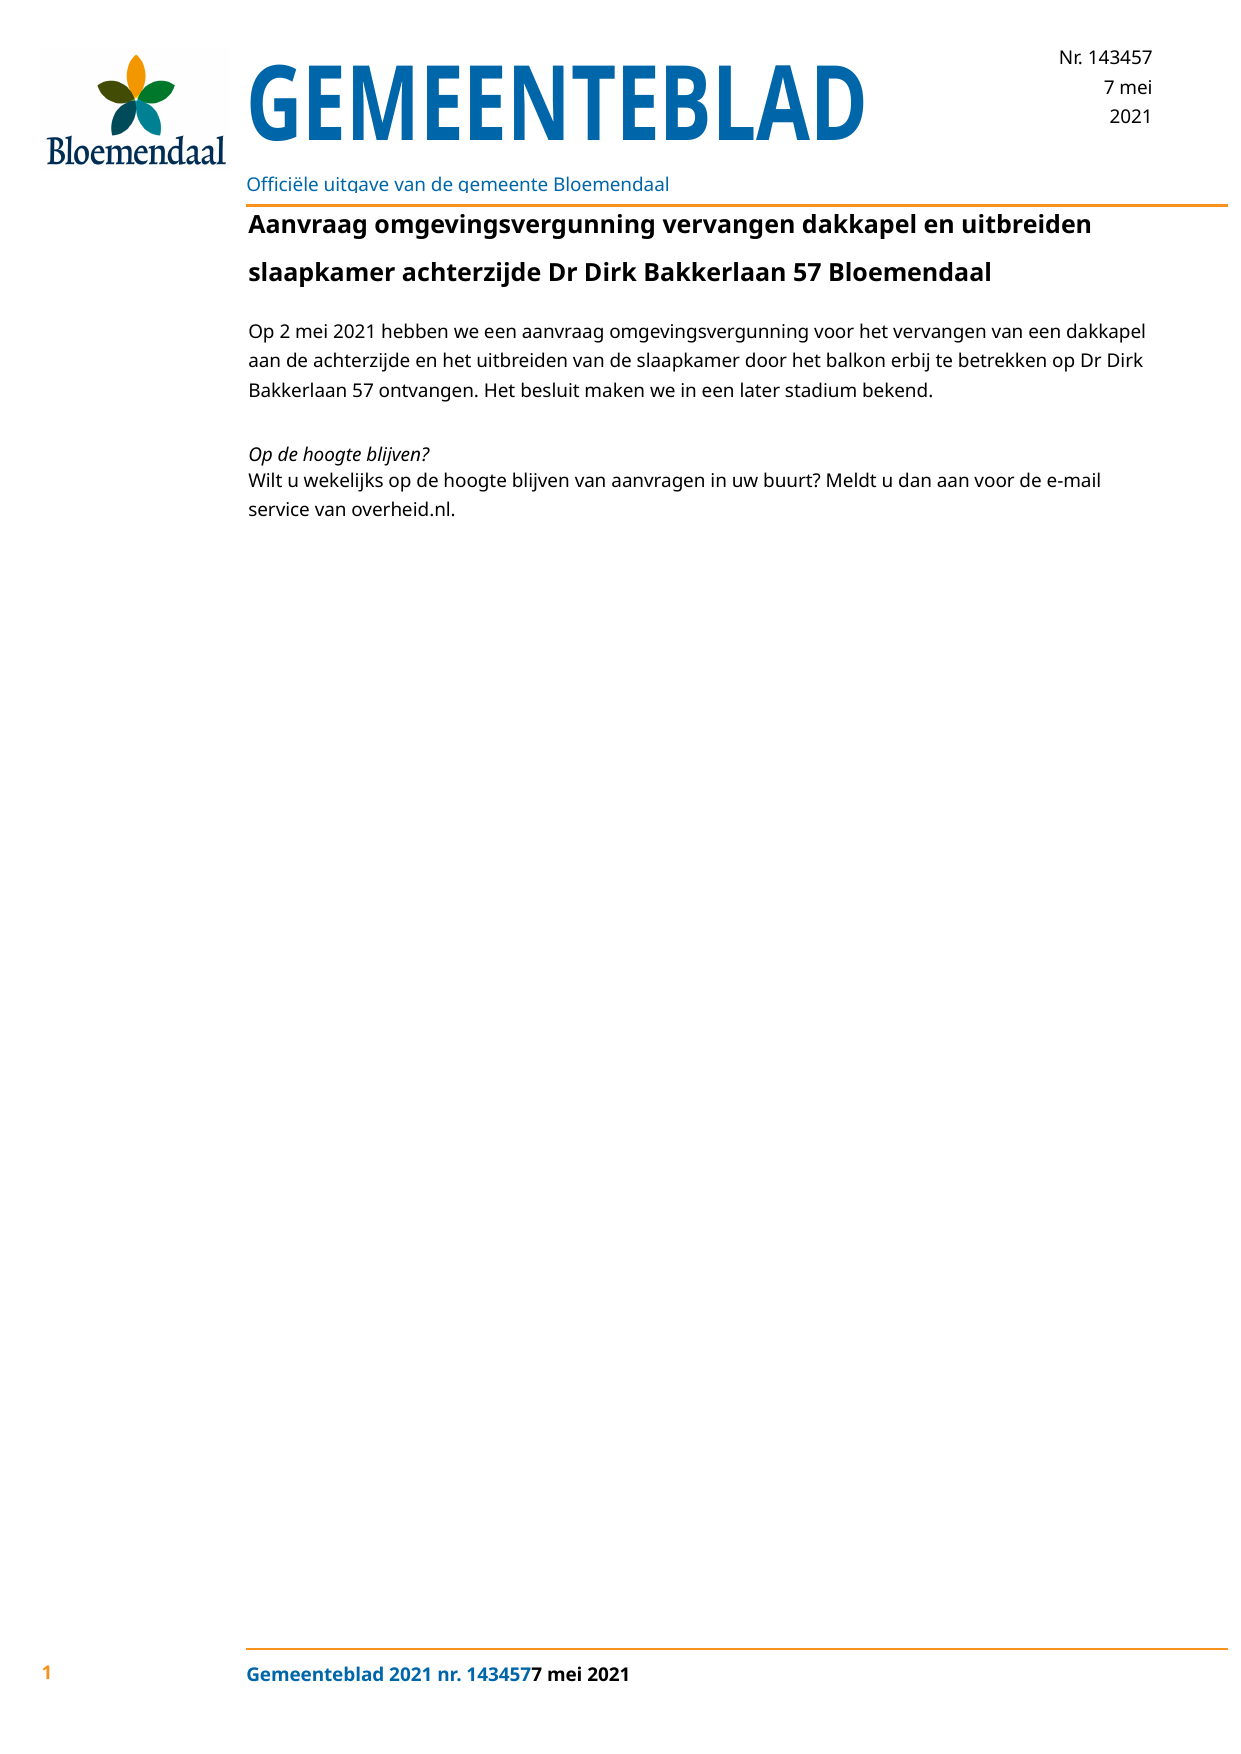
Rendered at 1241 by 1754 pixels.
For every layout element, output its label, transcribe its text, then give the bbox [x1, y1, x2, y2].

text Op de hoogte blijven? [248, 441, 1152, 467]
picture [41, 47, 231, 172]
text Op 2 mei 2021 hebben we een aanvraag omgevingsvergunning voor het vervangen van een dakkapel aan de achterzijde en het uitbreiden van de slaapkamer door het balkon erbij te betrekken op Dr Dirk Bakkerlaan 57 ontvangen. Het besluit maken we in een later stadium bekend. [248, 318, 1152, 403]
text Wilt u wekelijks op de hoogte blijven van aanvragen in uw buurt? Meldt u dan aan voor de e-mail service van overheid.nl. [248, 467, 1152, 522]
text Aanvraag omgevingsvergunning vervangen dakkapel en uitbreiden slaapkamer achterzijde Dr Dirk Bakkerlaan 57 Bloemendaal [248, 207, 1152, 288]
